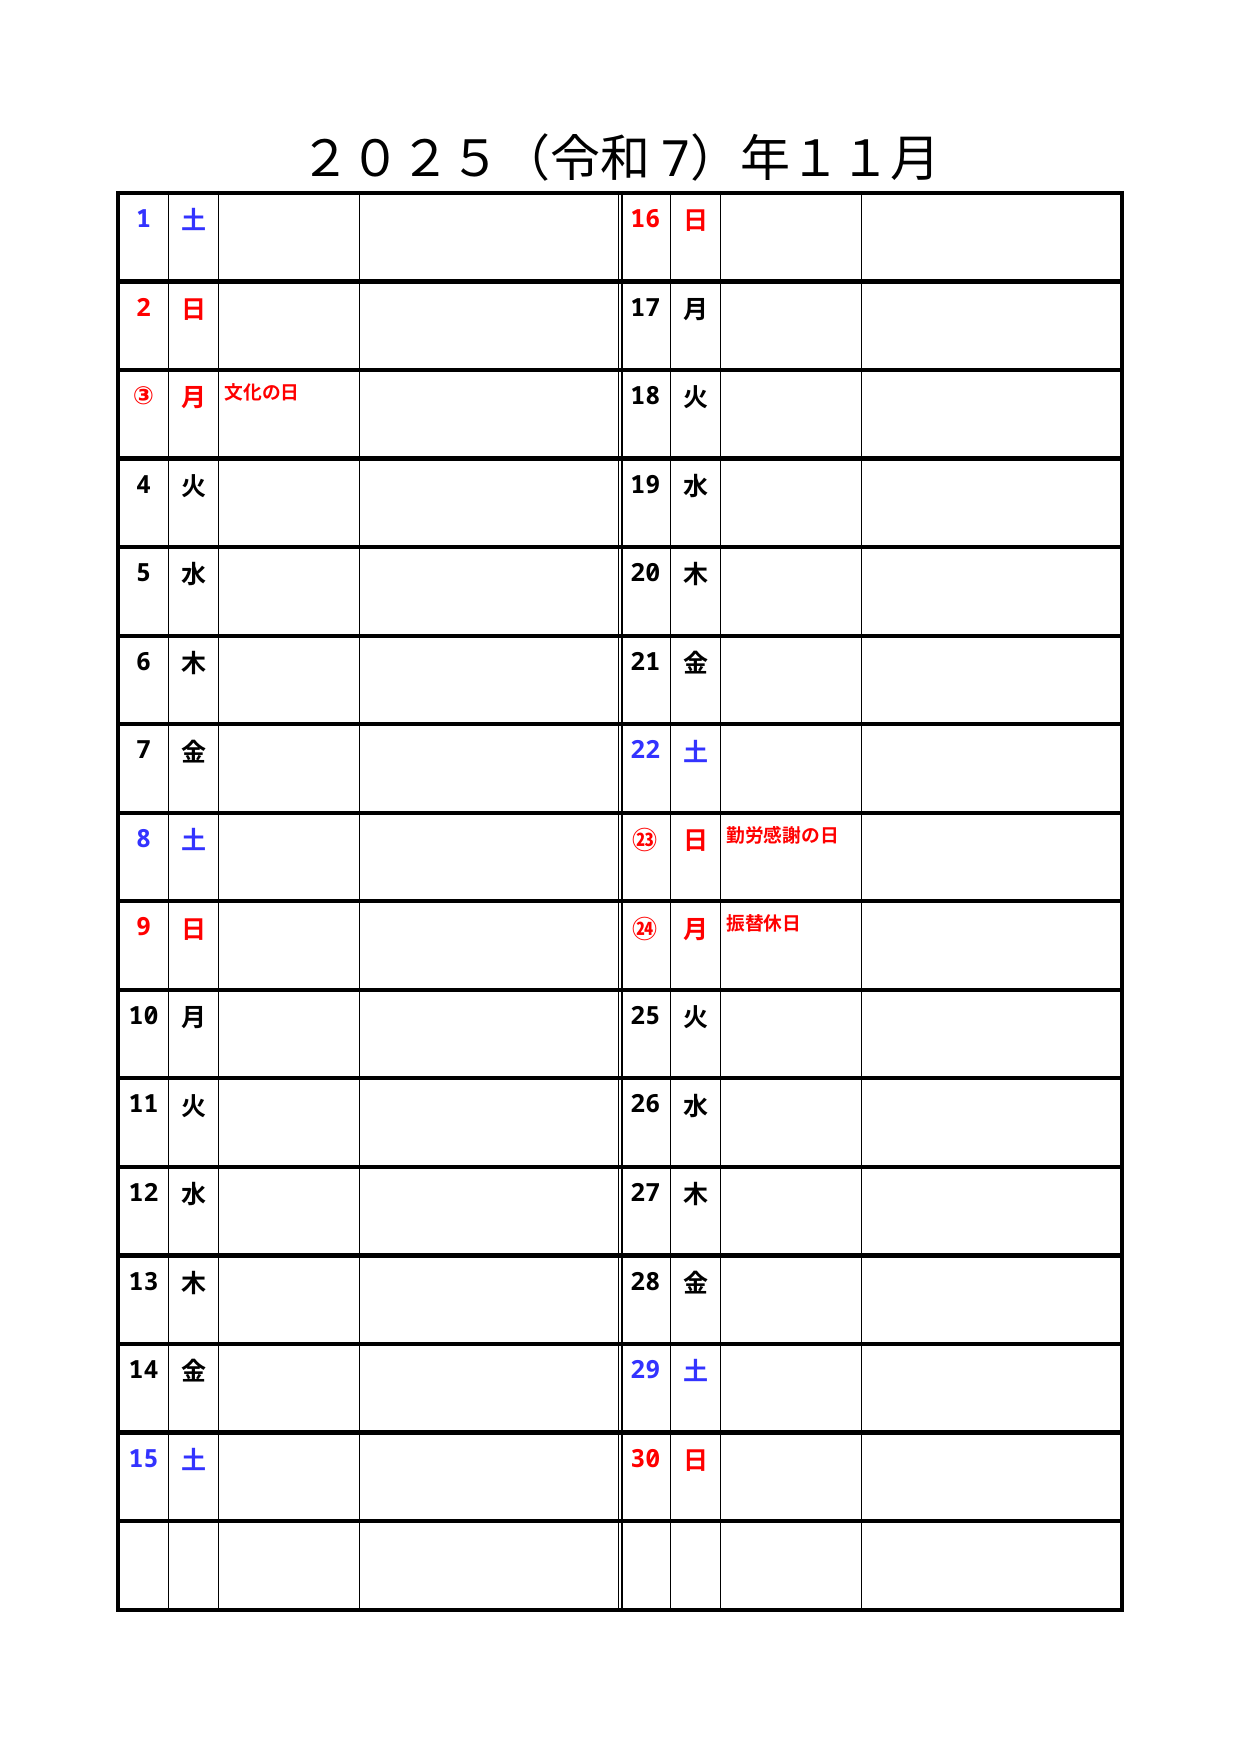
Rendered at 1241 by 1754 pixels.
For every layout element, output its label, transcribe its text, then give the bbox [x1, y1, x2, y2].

table_cell 2 [120, 284, 168, 368]
table_cell 月 [671, 903, 720, 988]
table_cell 5 [120, 549, 168, 633]
table_cell 19 [623, 461, 670, 545]
table_cell 木 [169, 638, 218, 722]
table_cell 木 [671, 549, 720, 633]
table_cell [360, 1169, 618, 1253]
table_cell 文化の日 [219, 372, 359, 456]
table_cell [360, 1523, 618, 1607]
table_cell 12 [120, 1169, 168, 1253]
table_cell [219, 1346, 359, 1430]
table_cell [169, 1523, 218, 1607]
table_cell 水 [169, 1169, 218, 1253]
table_cell [862, 461, 1120, 545]
table_cell [721, 1435, 861, 1519]
table_cell 勤労感謝の日 [721, 815, 861, 899]
table_cell 月 [671, 284, 720, 368]
table_cell 10 [120, 992, 168, 1076]
table_cell [721, 638, 861, 722]
table_cell [721, 1346, 861, 1430]
table_cell [360, 1080, 618, 1165]
table_cell [219, 1258, 359, 1342]
table_cell [219, 549, 359, 633]
table_cell [862, 1523, 1120, 1607]
table_cell 水 [169, 549, 218, 633]
table_cell [721, 1258, 861, 1342]
table_cell 金 [169, 1346, 218, 1430]
table_cell 金 [671, 1258, 720, 1342]
table_cell 7 [120, 726, 168, 811]
table_cell 21 [623, 638, 670, 722]
table_cell 土 [671, 1346, 720, 1430]
table_cell [862, 284, 1120, 368]
table_cell [219, 726, 359, 811]
table_cell [862, 1080, 1120, 1165]
table_cell [360, 372, 618, 456]
table_cell 27 [623, 1169, 670, 1253]
table_cell 18 [623, 372, 670, 456]
table_cell 木 [169, 1258, 218, 1342]
table_header [360, 195, 618, 279]
table_cell [360, 638, 618, 722]
table_cell [862, 726, 1120, 811]
table_cell 火 [671, 372, 720, 456]
table_cell 17 [623, 284, 670, 368]
table_cell 15 [120, 1435, 168, 1519]
table_cell [219, 461, 359, 545]
table_cell [219, 1435, 359, 1519]
table_cell [721, 992, 861, 1076]
table_header 1 [120, 195, 168, 279]
table_cell [721, 1169, 861, 1253]
table_cell 月 [169, 372, 218, 456]
table_cell 28 [623, 1258, 670, 1342]
table_cell [862, 638, 1120, 722]
table_cell 9 [120, 903, 168, 988]
table_cell ㉓ [623, 815, 670, 899]
table_cell [360, 549, 618, 633]
table_header [721, 195, 861, 279]
table_cell [862, 372, 1120, 456]
table_header [219, 195, 359, 279]
table_cell [862, 1435, 1120, 1519]
table_cell [360, 1258, 618, 1342]
table_cell [360, 726, 618, 811]
table_cell [862, 903, 1120, 988]
table_cell [721, 726, 861, 811]
table_cell 14 [120, 1346, 168, 1430]
table_cell [219, 638, 359, 722]
table_cell [721, 284, 861, 368]
table_header 16 [623, 195, 670, 279]
table_cell [360, 284, 618, 368]
table_cell [360, 992, 618, 1076]
table_cell 29 [623, 1346, 670, 1430]
table_cell 30 [623, 1435, 670, 1519]
table_cell 日 [671, 815, 720, 899]
table_cell [360, 1435, 618, 1519]
table_cell 火 [169, 461, 218, 545]
table_cell [219, 284, 359, 368]
table_cell 火 [169, 1080, 218, 1165]
table_cell [721, 549, 861, 633]
table_cell [360, 1346, 618, 1430]
table_cell 8 [120, 815, 168, 899]
table_cell ㉔ [623, 903, 670, 988]
table_cell [219, 815, 359, 899]
table_cell [862, 549, 1120, 633]
table_header [862, 195, 1120, 279]
table_cell 火 [671, 992, 720, 1076]
text ２０２５（令和7）年１１月 [118, 118, 1122, 191]
table_cell [862, 992, 1120, 1076]
table_cell ③ [120, 372, 168, 456]
table_cell [862, 815, 1120, 899]
table_cell 13 [120, 1258, 168, 1342]
table_header 土 [169, 195, 218, 279]
table_cell [623, 1523, 670, 1607]
table_cell 土 [169, 1435, 218, 1519]
table_cell [360, 903, 618, 988]
table_cell [219, 903, 359, 988]
table_cell 水 [671, 461, 720, 545]
table_cell [862, 1169, 1120, 1253]
table_cell 日 [671, 1435, 720, 1519]
table_cell [360, 461, 618, 545]
table_cell 25 [623, 992, 670, 1076]
table_cell 4 [120, 461, 168, 545]
table_cell 20 [623, 549, 670, 633]
table_cell [219, 1080, 359, 1165]
table_cell 金 [169, 726, 218, 811]
table_cell [219, 1523, 359, 1607]
table_cell [120, 1523, 168, 1607]
table_cell [721, 1080, 861, 1165]
table_cell 22 [623, 726, 670, 811]
table_cell 土 [671, 726, 720, 811]
table_cell 水 [671, 1080, 720, 1165]
table_cell [721, 372, 861, 456]
table_cell 26 [623, 1080, 670, 1165]
table_cell [360, 815, 618, 899]
table_cell 月 [169, 992, 218, 1076]
table_cell [671, 1523, 720, 1607]
table_header 日 [671, 195, 720, 279]
table_cell [862, 1258, 1120, 1342]
table_cell 11 [120, 1080, 168, 1165]
table_cell 土 [169, 815, 218, 899]
table_cell 日 [169, 284, 218, 368]
table_cell [721, 1523, 861, 1607]
table_cell 木 [671, 1169, 720, 1253]
table_cell 振替休日 [721, 903, 861, 988]
table_cell [219, 1169, 359, 1253]
table_cell 日 [169, 903, 218, 988]
table_cell [862, 1346, 1120, 1430]
table_cell 金 [671, 638, 720, 722]
table_cell [219, 992, 359, 1076]
table_cell [721, 461, 861, 545]
table_cell 6 [120, 638, 168, 722]
